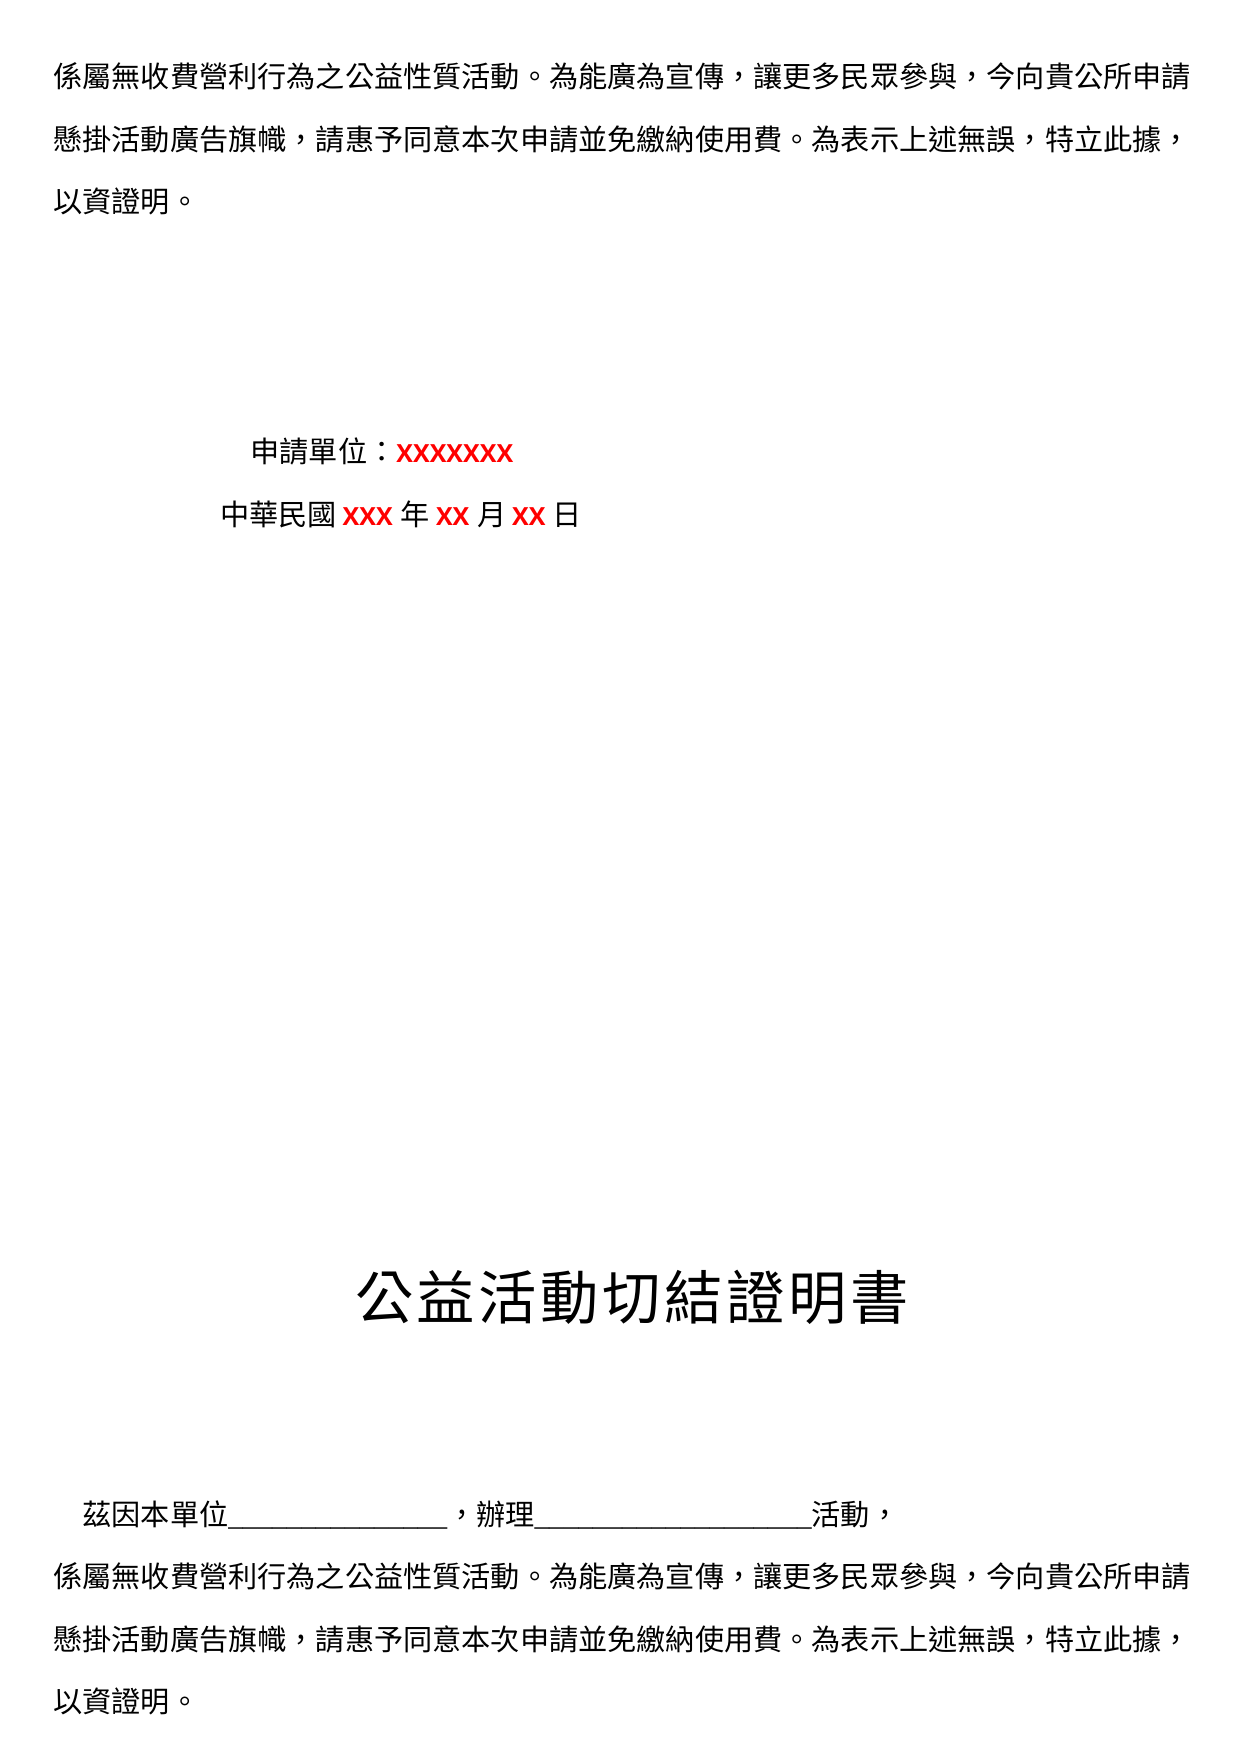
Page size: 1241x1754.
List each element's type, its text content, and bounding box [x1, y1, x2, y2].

text 中華民國XXX 年 XX 月XX 日 [53, 471, 1211, 533]
text 公益活動切結證明書 [53, 1221, 1211, 1346]
text 係屬無收費營利行為之公益性質活動。為能廣為宣傳，讓更多民眾參與，今向貴公所申請懸掛活動廣告旗幟，請惠予同意本次申請並免繳納使用費。為表示上述無誤，特立此據，以資證明。 [53, 33, 1211, 221]
text 茲因本單位_______________，辦理___________________活動， [53, 1471, 1211, 1533]
text 係屬無收費營利行為之公益性質活動。為能廣為宣傳，讓更多民眾參與，今向貴公所申請懸掛活動廣告旗幟，請惠予同意本次申請並免繳納使用費。為表示上述無誤，特立此據，以資證明。 [53, 1533, 1211, 1721]
text 申請單位：XXXXXXX [53, 408, 1211, 471]
